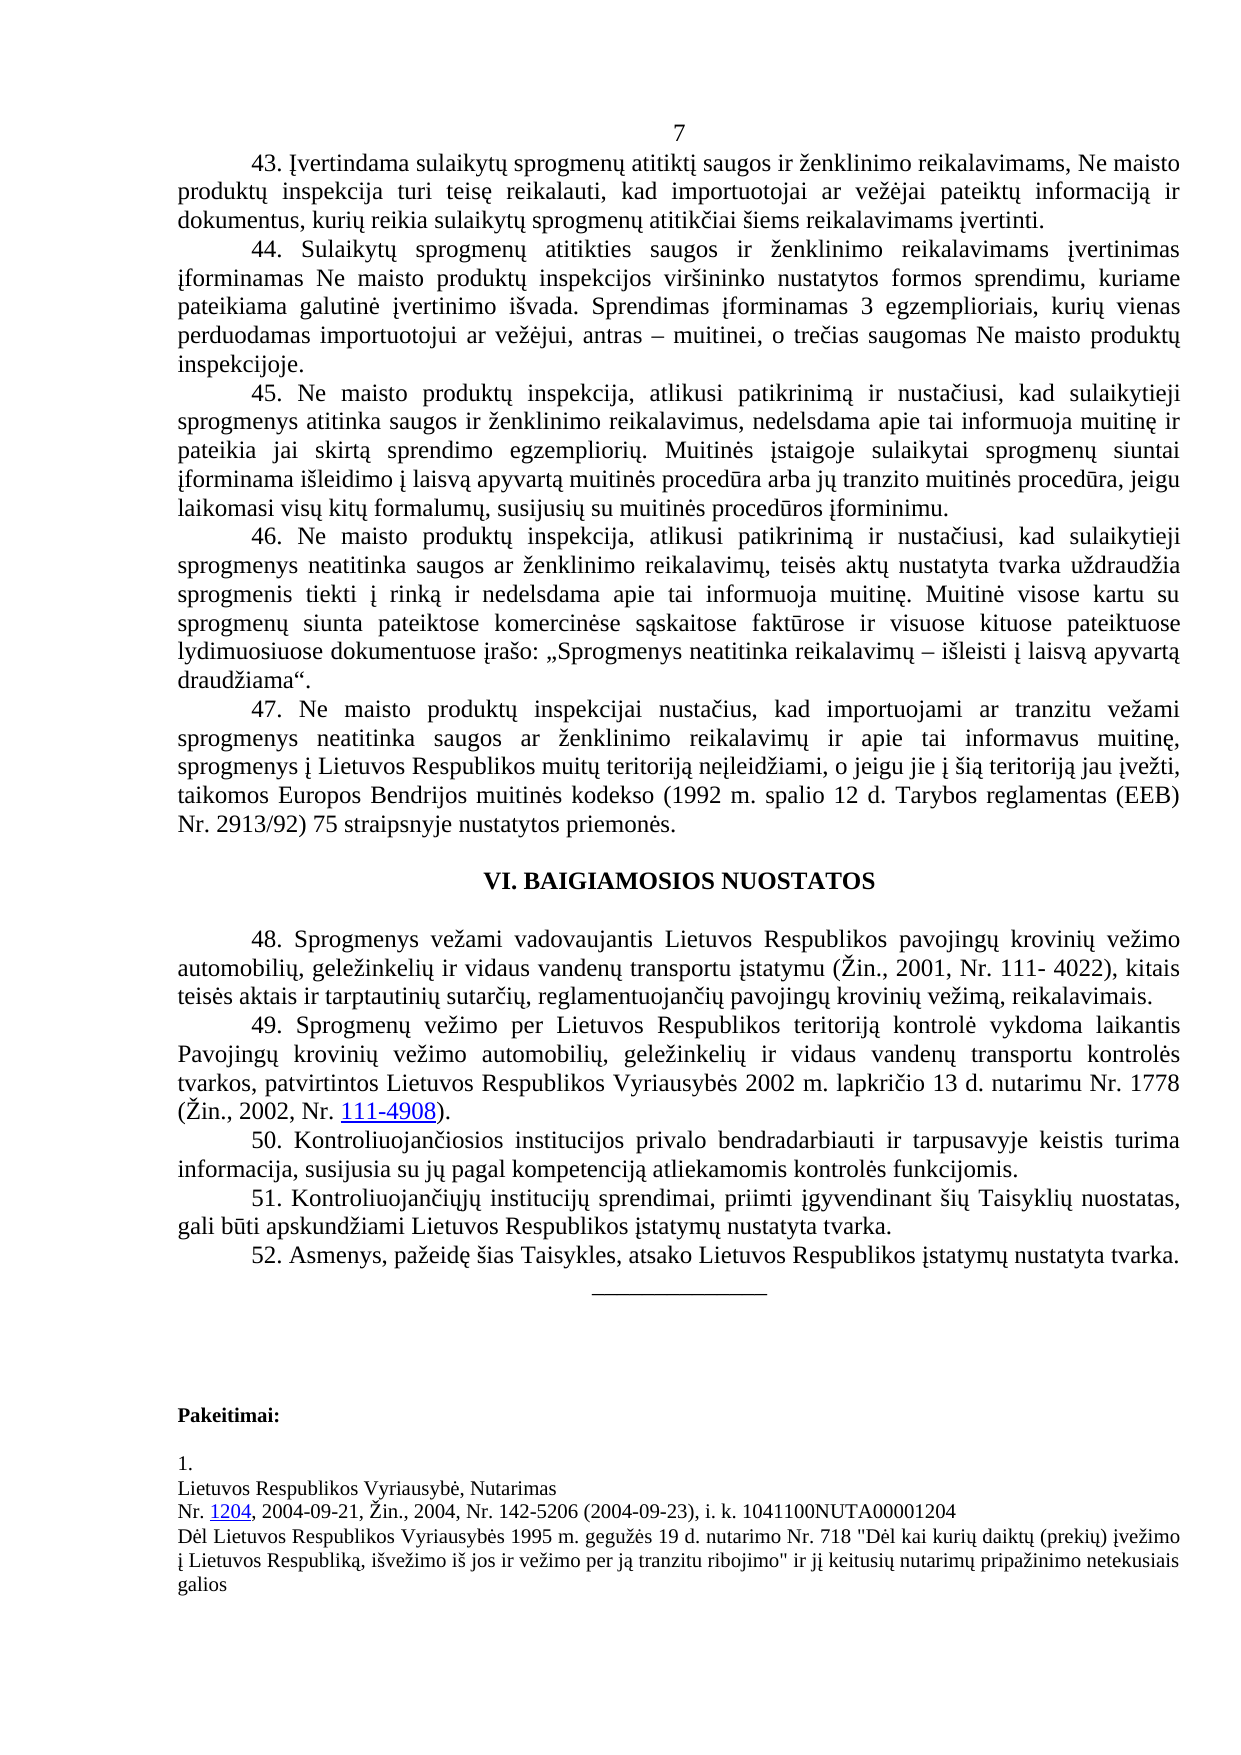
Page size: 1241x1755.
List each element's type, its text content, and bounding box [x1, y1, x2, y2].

text 45. Ne maisto produktų inspekcija, atlikusi patikrinimą ir nustačiusi, kad sulaikytieji sprogmenys atitinka saugos ir ženklinimo reikalavimus, nedelsdama apie tai informuoja muitinę ir pateikia jai skirtą sprendimo egzempliorių. Muitinės įstaigoje sulaikytai sprogmenų siuntai įforminama išleidimo į laisvą apyvartą muitinės procedūra arba jų tranzito muitinės procedūra, jeigu laikomasi visų kitų formalumų, susijusių su muitinės procedūros įforminimu. [177, 378, 1181, 521]
text 48. Sprogmenys vežami vadovaujantis Lietuvos Respublikos pavojingų krovinių vežimo automobilių, geležinkelių ir vidaus vandenų transportu įstatymu (Žin., 2001, Nr. 111- 4022), kitais teisės aktais ir tarptautinių sutarčių, reglamentuojančių pavojingų krovinių vežimą, reikalavimais. [177, 924, 1181, 1010]
text VI. BAIGIAMOSIOS NUOSTATOS [177, 866, 1181, 895]
text 49. Sprogmenų vežimo per Lietuvos Respublikos teritoriją kontrolė vykdoma laikantis Pavojingų krovinių vežimo automobilių, geležinkelių ir vidaus vandenų transportu kontrolės tvarkos, patvirtintos Lietuvos Respublikos Vyriausybės 2002 m. lapkričio 13 d. nutarimu Nr. 1778 (Žin., 2002, Nr. 111-4908). [177, 1010, 1181, 1125]
text Pakeitimai: [177, 1403, 1181, 1427]
text Nr. 1204, 2004-09-21, Žin., 2004, Nr. 142-5206 (2004-09-23), i. k. 1041100NUTA00001204 [177, 1499, 1181, 1523]
text 47. Ne maisto produktų inspekcijai nustačius, kad importuojami ar tranzitu vežami sprogmenys neatitinka saugos ar ženklinimo reikalavimų ir apie tai informavus muitinę, sprogmenys į Lietuvos Respublikos muitų teritoriją neįleidžiami, o jeigu jie į šią teritoriją jau įvežti, taikomos Europos Bendrijos muitinės kodekso (1992 m. spalio 12 d. Tarybos reglamentas (EEB) Nr. 2913/92) 75 straipsnyje nustatytos priemonės. [177, 694, 1181, 838]
text ______________ [177, 1269, 1181, 1298]
text Lietuvos Respublikos Vyriausybė, Nutarimas [177, 1475, 1181, 1499]
text 1. [177, 1451, 1181, 1475]
text 43. Įvertindama sulaikytų sprogmenų atitiktį saugos ir ženklinimo reikalavimams, Ne maisto produktų inspekcija turi teisę reikalauti, kad importuotojai ar vežėjai pateiktų informaciją ir dokumentus, kurių reikia sulaikytų sprogmenų atitikčiai šiems reikalavimams įvertinti. [177, 148, 1181, 234]
text 50. Kontroliuojančiosios institucijos privalo bendradarbiauti ir tarpusavyje keistis turima informacija, susijusia su jų pagal kompetenciją atliekamomis kontrolės funkcijomis. [177, 1125, 1181, 1183]
text 51. Kontroliuojančiųjų institucijų sprendimai, priimti įgyvendinant šių Taisyklių nuostatas, gali būti apskundžiami Lietuvos Respublikos įstatymų nustatyta tvarka. [177, 1183, 1181, 1240]
text 46. Ne maisto produktų inspekcija, atlikusi patikrinimą ir nustačiusi, kad sulaikytieji sprogmenys neatitinka saugos ar ženklinimo reikalavimų, teisės aktų nustatyta tvarka uždraudžia sprogmenis tiekti į rinką ir nedelsdama apie tai informuoja muitinę. Muitinė visose kartu su sprogmenų siunta pateiktose komercinėse sąskaitose faktūrose ir visuose kituose pateiktuose lydimuosiuose dokumentuose įrašo: „Sprogmenys neatitinka reikalavimų – išleisti į laisvą apyvartą draudžiama“. [177, 521, 1181, 694]
text 44. Sulaikytų sprogmenų atitikties saugos ir ženklinimo reikalavimams įvertinimas įforminamas Ne maisto produktų inspekcijos viršininko nustatytos formos sprendimu, kuriame pateikiama galutinė įvertinimo išvada. Sprendimas įforminamas 3 egzemplioriais, kurių vienas perduodamas importuotojui ar vežėjui, antras – muitinei, o trečias saugomas Ne maisto produktų inspekcijoje. [177, 234, 1181, 378]
text Dėl Lietuvos Respublikos Vyriausybės 1995 m. gegužės 19 d. nutarimo Nr. 718 "Dėl kai kurių daiktų (prekių) įvežimo į Lietuvos Respubliką, išvežimo iš jos ir vežimo per ją tranzitu ribojimo" ir jį keitusių nutarimų pripažinimo netekusiais galios [177, 1523, 1181, 1596]
text 52. Asmenys, pažeidę šias Taisykles, atsako Lietuvos Respublikos įstatymų nustatyta tvarka. [177, 1240, 1181, 1269]
